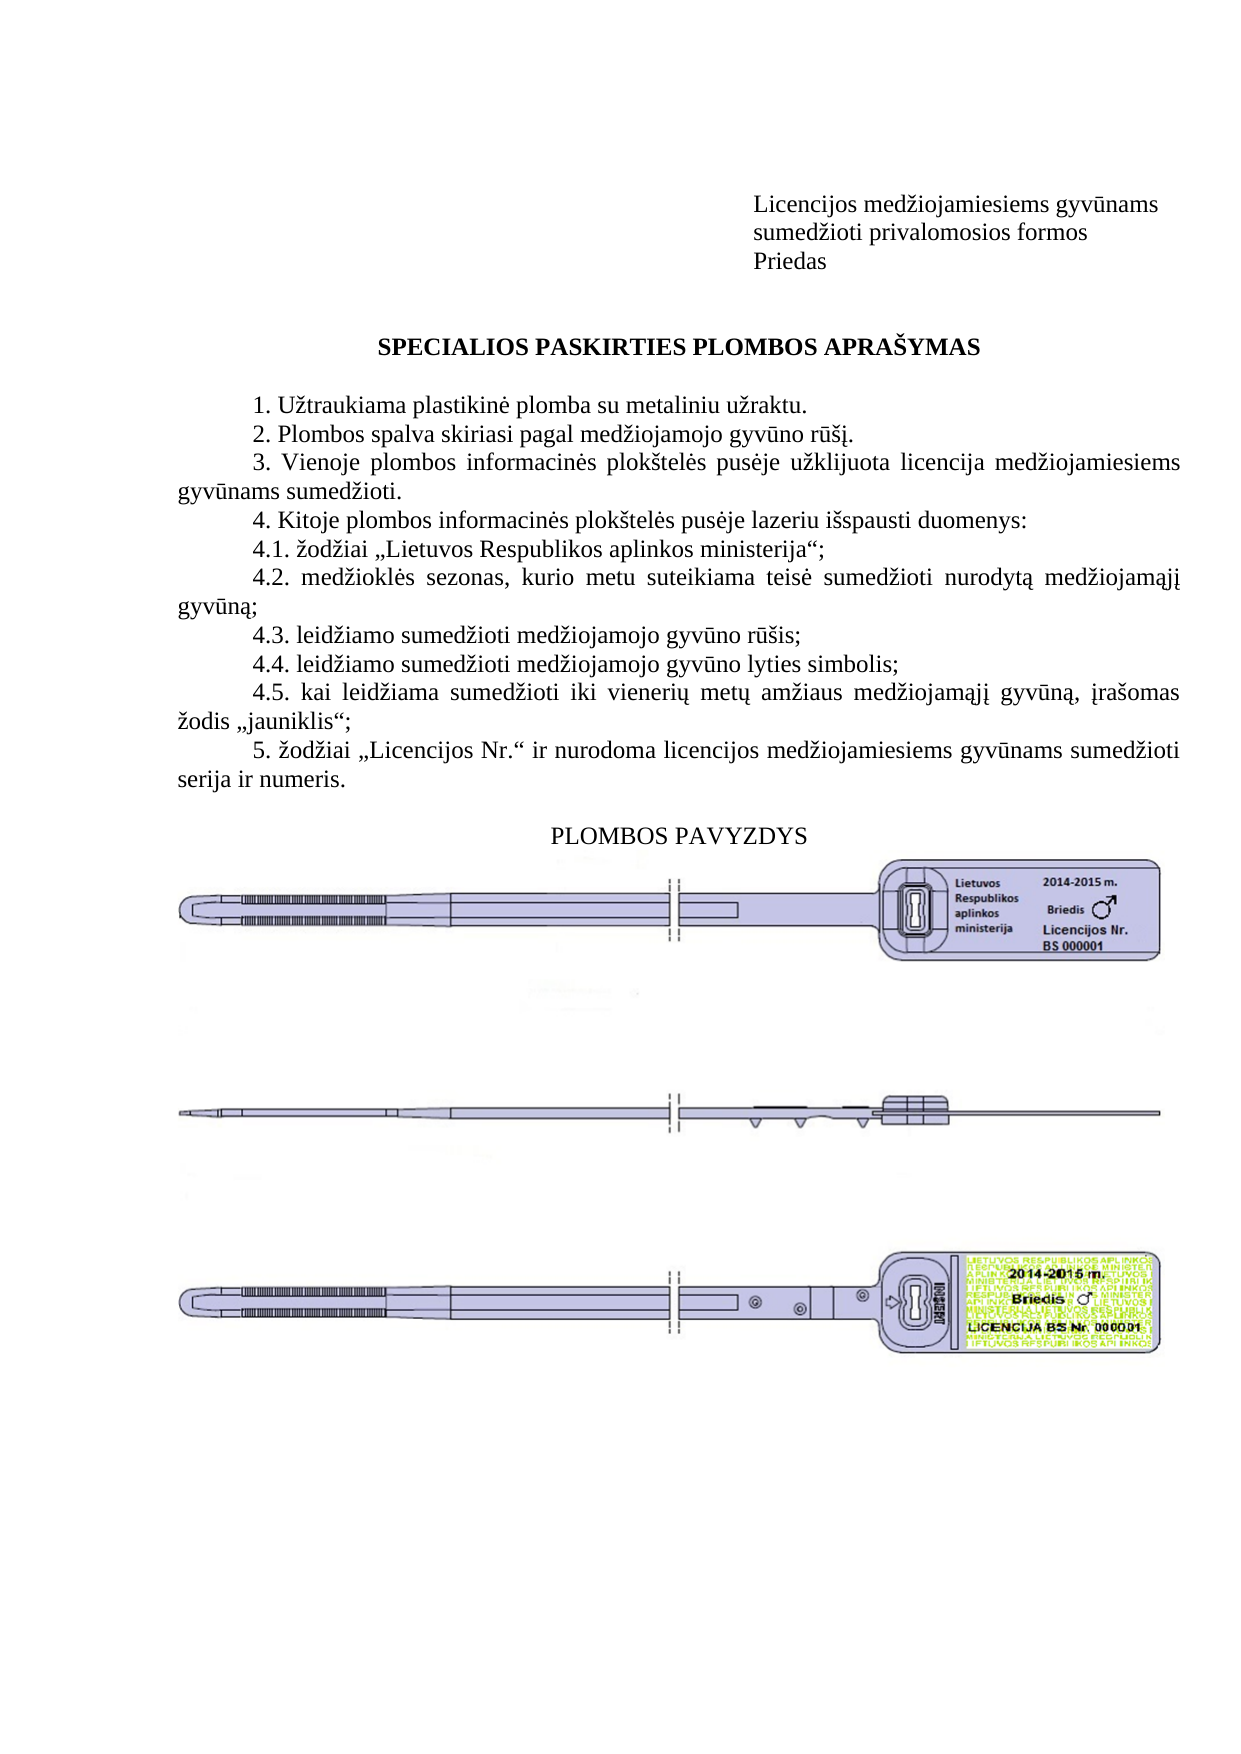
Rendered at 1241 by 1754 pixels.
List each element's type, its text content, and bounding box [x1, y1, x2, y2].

text 2. Plombos spalva skiriasi pagal medžiojamojo gyvūno rūšį. [177, 419, 1181, 447]
text 4.2. medžioklės sezonas, kurio metu suteikiama teisė sumedžioti nurodytą medžiojamąjį gyvūną; [177, 562, 1181, 620]
text Priedas [753, 246, 1181, 275]
text PLOMBOS PAVYZDYS [177, 821, 1181, 850]
text 3. Vienoje plombos informacinės plokštelės pusėje užklijuota licencija medžiojamiesiems gyvūnams sumedžioti. [177, 447, 1181, 505]
text 4.1. žodžiai „Lietuvos Respublikos aplinkos ministerija“; [177, 534, 1181, 562]
text 4.5. kai leidžiama sumedžioti iki vienerių metų amžiaus medžiojamąjį gyvūną, įrašomas žodis „jauniklis“; [177, 677, 1181, 735]
text sumedžioti privalomosios formos [753, 217, 1181, 246]
text 4. Kitoje plombos informacinės plokštelės pusėje lazeriu išspausti duomenys: [177, 505, 1181, 534]
text SPECIALIOS PASKIRTIES PLOMBOS APRAŠYMAS [177, 332, 1181, 361]
text 1. Užtraukiama plastikinė plomba su metaliniu užraktu. [177, 390, 1181, 419]
text 4.3. leidžiamo sumedžioti medžiojamojo gyvūno rūšis; [177, 620, 1181, 649]
text 4.4. leidžiamo sumedžioti medžiojamojo gyvūno lyties simbolis; [177, 649, 1181, 677]
text Licencijos medžiojamiesiems gyvūnams [753, 189, 1181, 217]
text 5. žodžiai „Licencijos Nr.“ ir nurodoma licencijos medžiojamiesiems gyvūnams sumedžioti serija ir numeris. [177, 735, 1181, 792]
